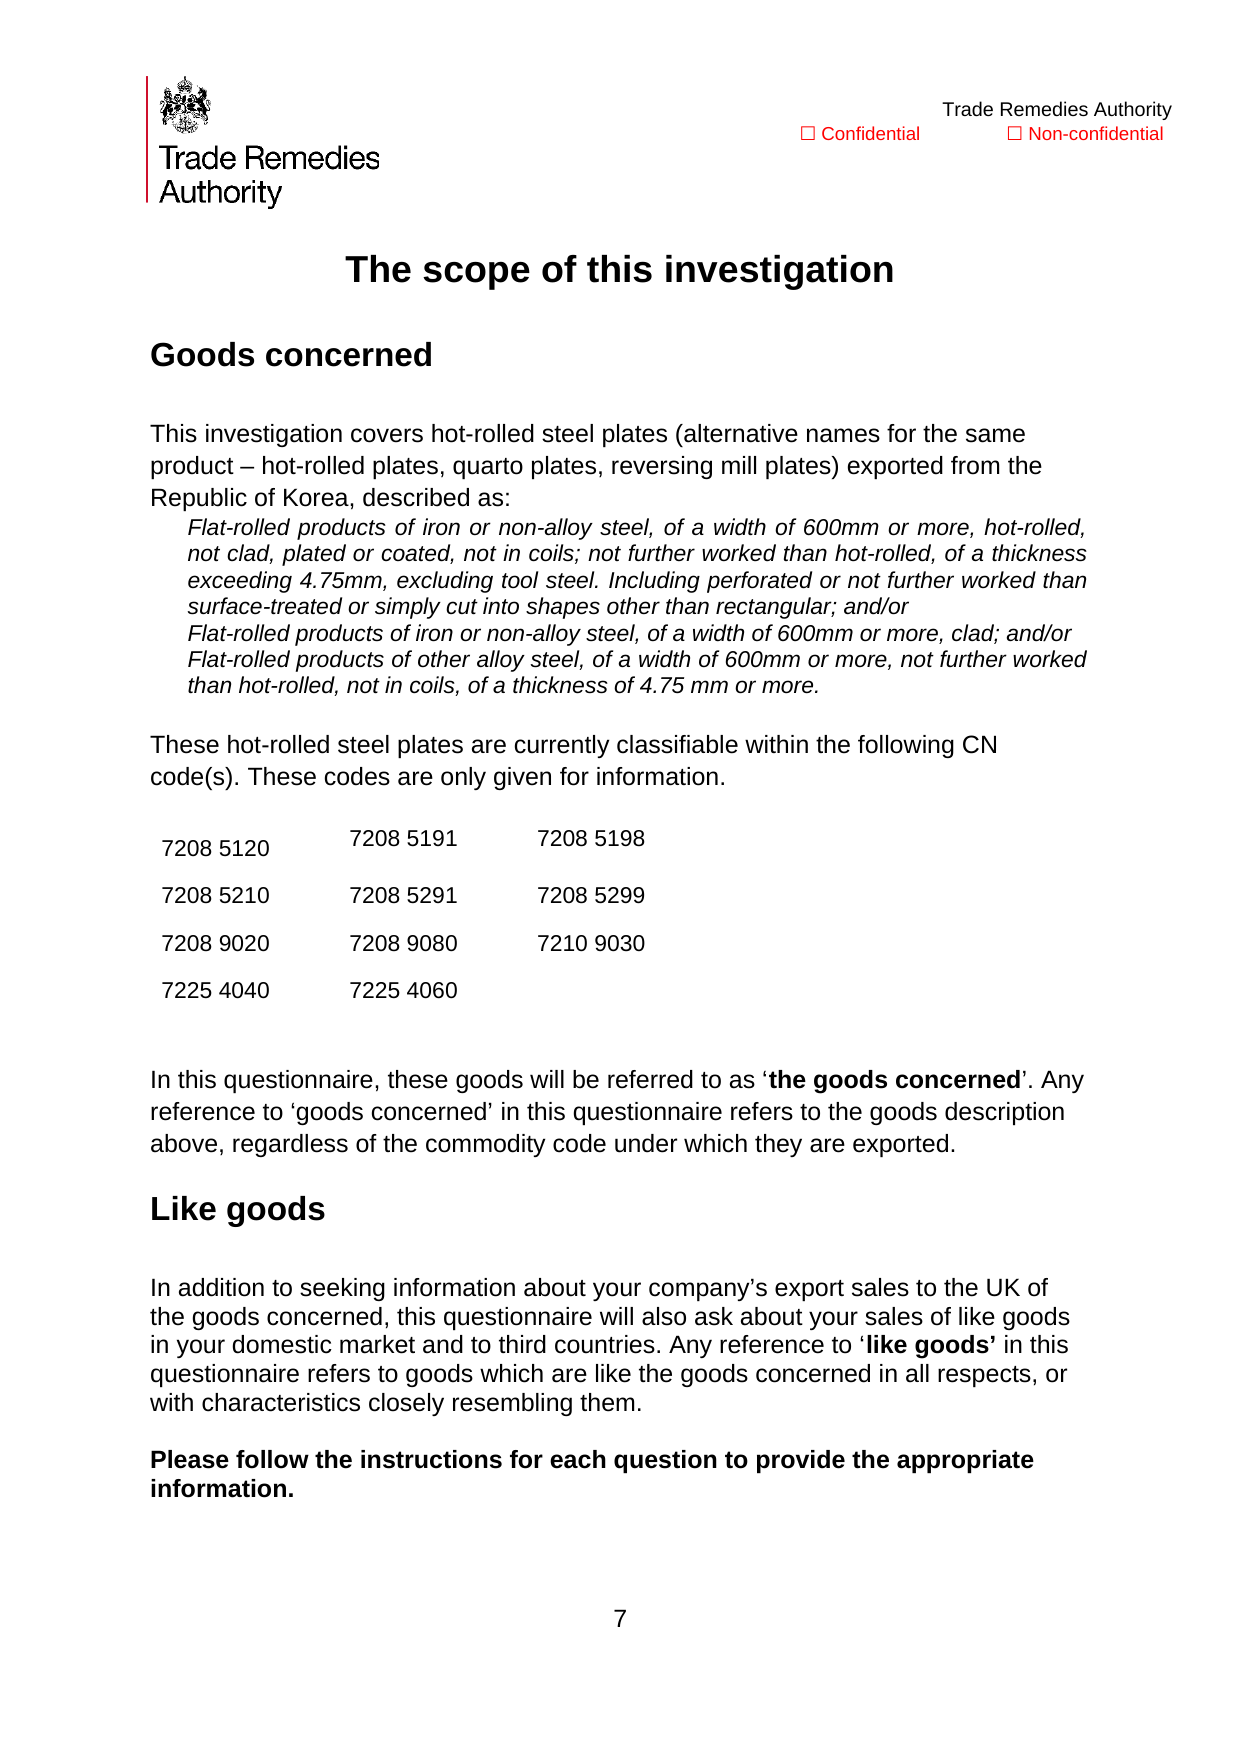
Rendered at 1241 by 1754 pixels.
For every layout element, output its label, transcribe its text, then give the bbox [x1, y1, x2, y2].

text This investigation covers hot-rolled steel plates (alternative names for the same product – hot-rolled plates, quarto plates, reversing mill plates) exported from the Republic of Korea, described as: [150, 419, 1090, 511]
text In addition to seeking information about your company’s export sales to the UK of the goods concerned, this questionnaire will also ask about your sales of like goods in your domestic market and to third countries. Any reference to ‘like goods’ in this questionnaire refers to goods which are like the goods concerned in all respects, or with characteristics closely resembling them. [150, 1273, 1090, 1417]
table_header 7208 5120 [150, 825, 338, 872]
subtitle Goods concerned [150, 336, 1090, 374]
subtitle The scope of this investigation [150, 247, 1090, 290]
text Please follow the instructions for each question to provide the appropriate information. [150, 1445, 1090, 1503]
text Flat-rolled products of iron or non-alloy steel, of a width of 600mm or more, clad; and/or [187, 619, 1090, 646]
table_cell [526, 1016, 713, 1066]
table_cell 7208 5291 [338, 872, 526, 919]
table_cell [526, 966, 713, 1016]
table_cell [150, 1016, 338, 1066]
table_cell [338, 1016, 526, 1066]
subtitle Like goods [150, 1189, 1090, 1227]
table_cell 7210 9030 [526, 919, 713, 966]
table_cell 7208 5299 [526, 872, 713, 919]
table_cell 7225 4040 [150, 966, 338, 1016]
text Flat-rolled products of iron or non-alloy steel, of a width of 600mm or more, hot-rolled, not clad, plated or coated, not in coils; not further worked than hot-rolled, of a thickness exceeding 4.75mm, excluding tool steel. Including perforated or not further worked than surface-treated or simply cut into shapes other than rectangular; and/or [187, 514, 1090, 619]
table_header 7208 5198 [526, 825, 713, 872]
table_cell 7208 5210 [150, 872, 338, 919]
text These hot-rolled steel plates are currently classifiable within the following CN code(s). These codes are only given for information. [150, 730, 1090, 790]
table_cell 7208 9080 [338, 919, 526, 966]
table_cell 7208 9020 [150, 919, 338, 966]
table_header 7208 5191 [338, 825, 526, 872]
text In this questionnaire, these goods will be referred to as ‘the goods concerned’. Any reference to ‘goods concerned’ in this questionnaire refers to the goods description above, regardless of the commodity code under which they are exported. [150, 1066, 1090, 1157]
text Flat-rolled products of other alloy steel, of a width of 600mm or more, not further worked than hot-rolled, not in coils, of a thickness of 4.75 mm or more. [187, 646, 1090, 698]
table_cell 7225 4060 [338, 966, 526, 1016]
